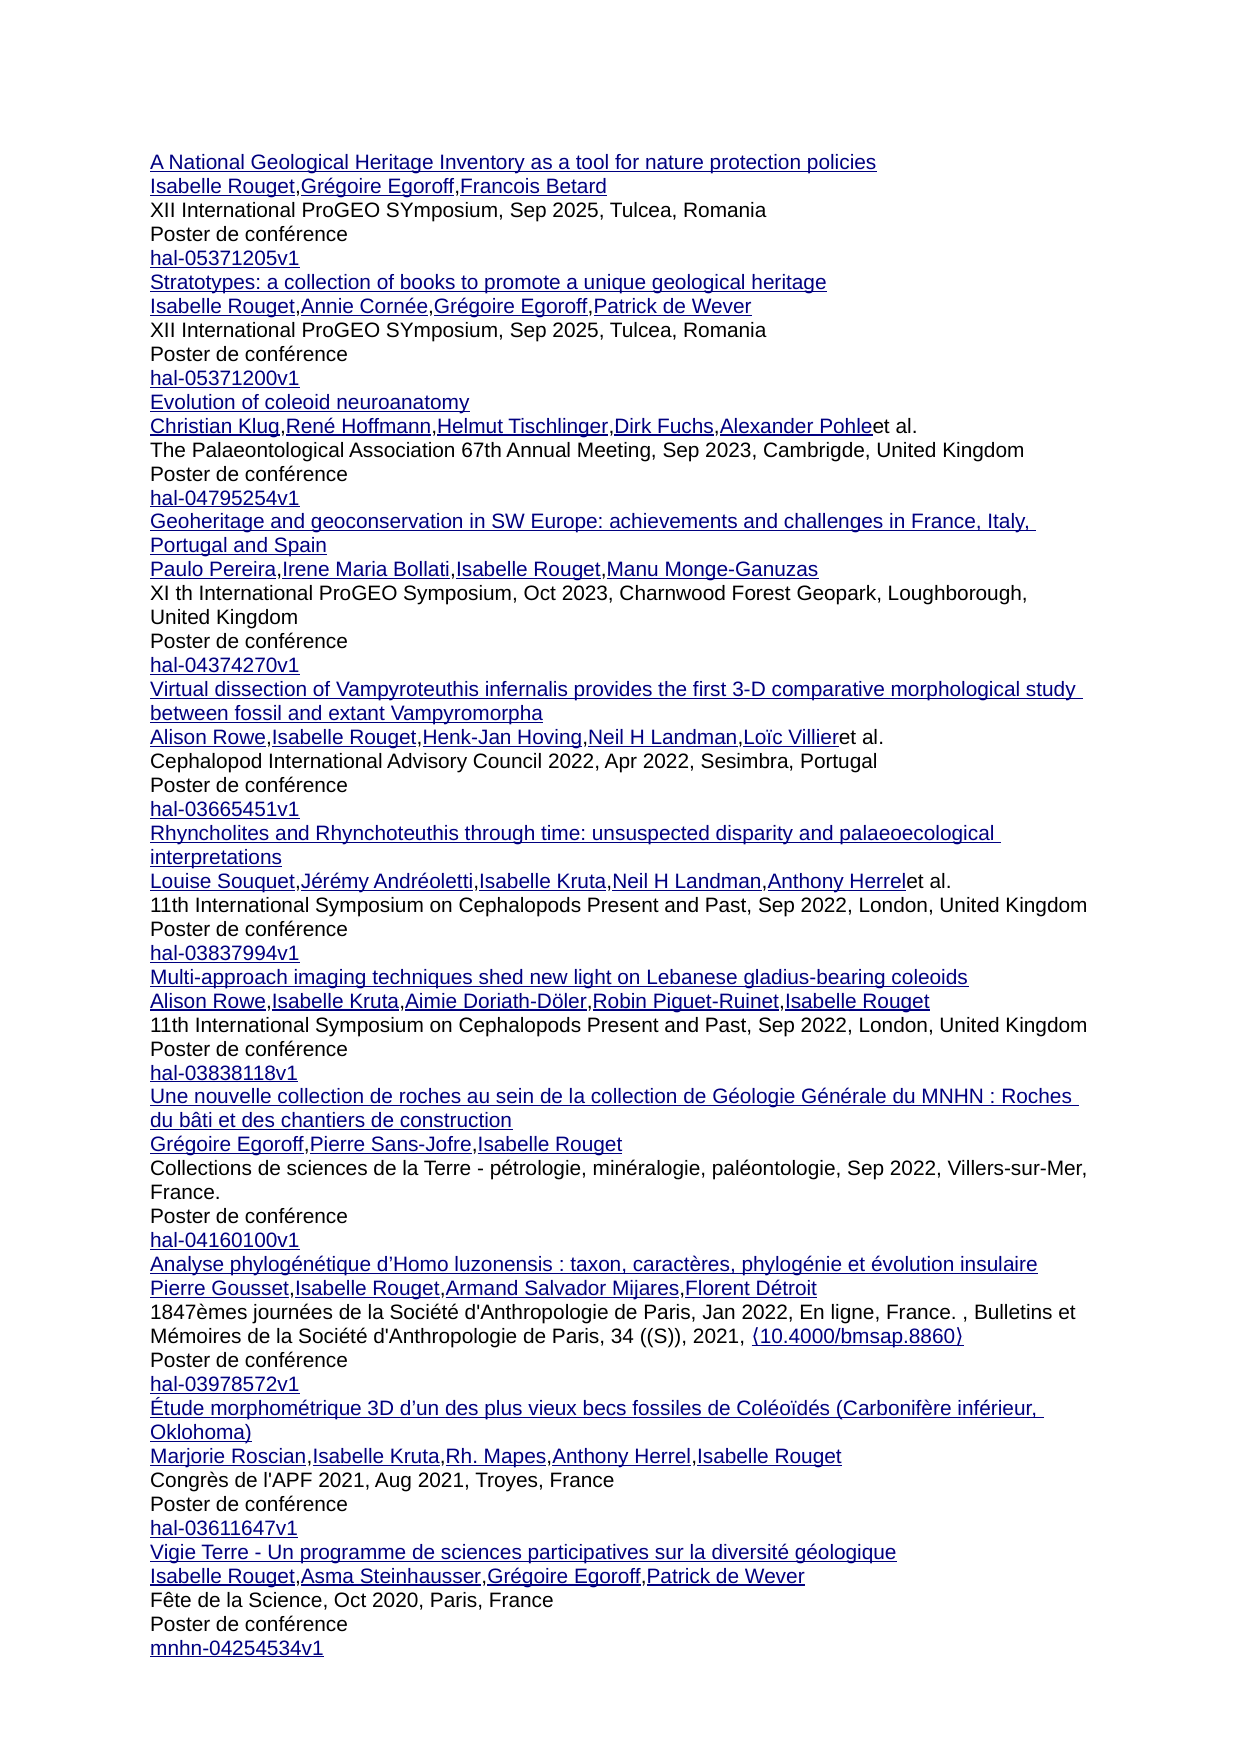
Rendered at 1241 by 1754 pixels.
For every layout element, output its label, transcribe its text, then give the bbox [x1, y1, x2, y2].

table_cell Multi-approach imaging techniques shed new light on Lebanese gladius-bearing coleoids Alison Rowe,Isabelle Kruta,Aimie Doriath-Döler,Robin Piguet-Ruinet,Isabelle Rouget 11th International Symposium on Cephalopods Present and Past, Sep 2022, London, United Kingdom Poster de conférence hal-03838118v1 [150, 965, 1090, 1084]
table_cell Rhyncholites and Rhynchoteuthis through time: unsuspected disparity and palaeoecological interpretations Louise Souquet,Jérémy Andréoletti,Isabelle Kruta,Neil H Landman,Anthony Herrelet al. 11th International Symposium on Cephalopods Present and Past, Sep 2022, London, United Kingdom Poster de conférence hal-03837994v1 [150, 821, 1090, 964]
table_cell Vigie Terre - Un programme de sciences participatives sur la diversité géologique Isabelle Rouget,Asma Steinhausser,Grégoire Egoroff,Patrick de Wever Fête de la Science, Oct 2020, Paris, France Poster de conférence mnhn-04254534v1 [150, 1540, 1090, 1659]
table_cell Une nouvelle collection de roches au sein de la collection de Géologie Générale du MNHN : Roches du bâti et des chantiers de construction Grégoire Egoroff,Pierre Sans-Jofre,Isabelle Rouget Collections de sciences de la Terre - pétrologie, minéralogie, paléontologie, Sep 2022, Villers-sur-Mer, France. Poster de conférence hal-04160100v1 [150, 1084, 1090, 1252]
table_cell Étude morphométrique 3D d’un des plus vieux becs fossiles de Coléoïdés (Carbonifère inférieur, Oklohoma) Marjorie Roscian,Isabelle Kruta,Rh. Mapes,Anthony Herrel,Isabelle Rouget Congrès de l'APF 2021, Aug 2021, Troyes, France Poster de conférence hal-03611647v1 [150, 1396, 1090, 1539]
table_cell Geoheritage and geoconservation in SW Europe: achievements and challenges in France, Italy, Portugal and Spain Paulo Pereira,Irene Maria Bollati,Isabelle Rouget,Manu Monge-Ganuzas XI th International ProGEO Symposium, Oct 2023, Charnwood Forest Geopark, Loughborough, United Kingdom Poster de conférence hal-04374270v1 [150, 509, 1090, 677]
table_cell Evolution of coleoid neuroanatomy Christian Klug,René Hoffmann,Helmut Tischlinger,Dirk Fuchs,Alexander Pohleet al. The Palaeontological Association 67th Annual Meeting, Sep 2023, Cambrigde, United Kingdom Poster de conférence hal-04795254v1 [150, 390, 1090, 509]
table_cell A National Geological Heritage Inventory as a tool for nature protection policies Isabelle Rouget,Grégoire Egoroff,Francois Betard XII International ProGEO SYmposium, Sep 2025, Tulcea, Romania Poster de conférence hal-05371205v1 [150, 150, 1090, 270]
table_cell Stratotypes: a collection of books to promote a unique geological heritage Isabelle Rouget,Annie Cornée,Grégoire Egoroff,Patrick de Wever XII International ProGEO SYmposium, Sep 2025, Tulcea, Romania Poster de conférence hal-05371200v1 [150, 270, 1090, 389]
table_cell Virtual dissection of Vampyroteuthis infernalis provides the first 3-D comparative morphological study between fossil and extant Vampyromorpha Alison Rowe,Isabelle Rouget,Henk-Jan Hoving,Neil H Landman,Loïc Villieret al. Cephalopod International Advisory Council 2022, Apr 2022, Sesimbra, Portugal Poster de conférence hal-03665451v1 [150, 677, 1090, 821]
table_cell Analyse phylogénétique d’Homo luzonensis : taxon, caractères, phylogénie et évolution insulaire Pierre Gousset,Isabelle Rouget,Armand Salvador Mijares,Florent Détroit 1847èmes journées de la Société d'Anthropologie de Paris, Jan 2022, En ligne, France. , Bulletins et Mémoires de la Société d'Anthropologie de Paris, 34 ((S)), 2021, ⟨10.4000/bmsap.8860⟩ Poster de conférence hal-03978572v1 [150, 1252, 1090, 1396]
